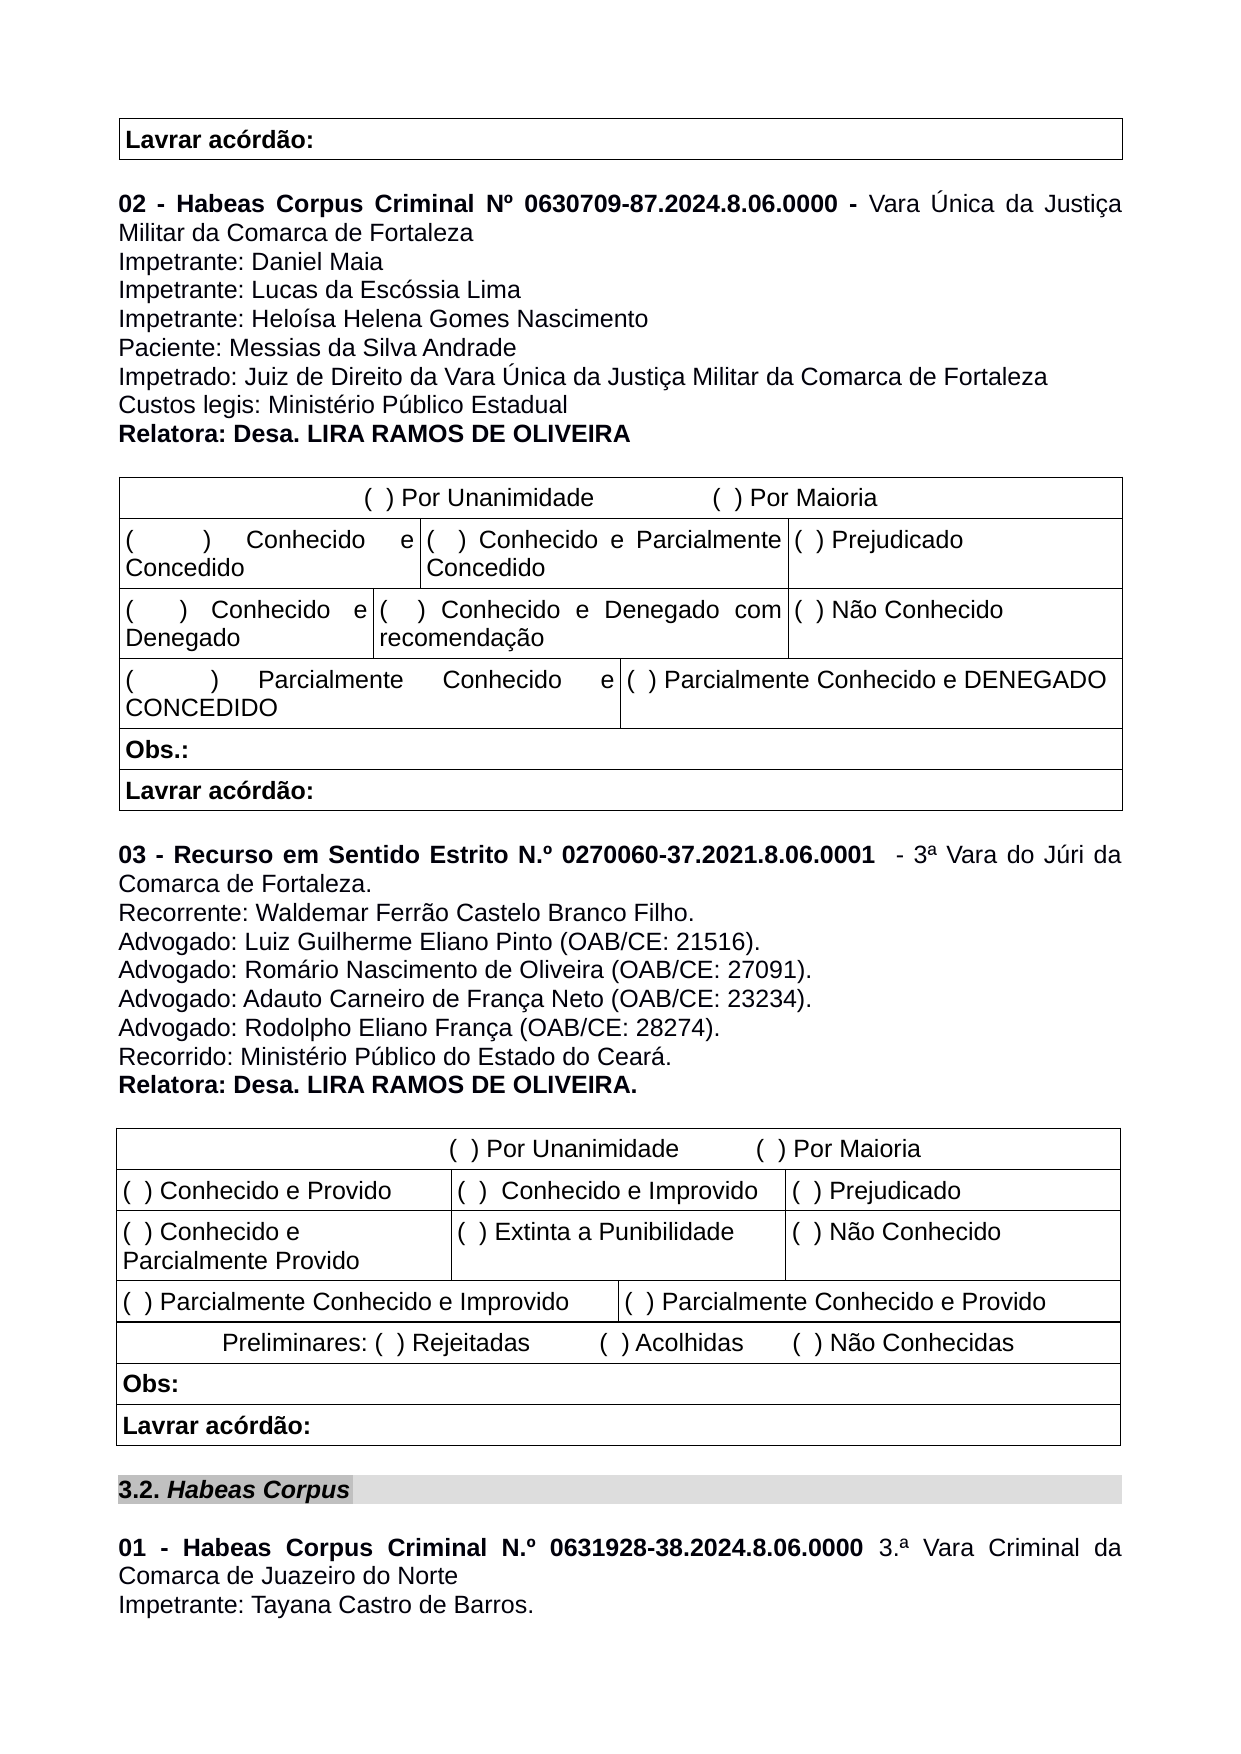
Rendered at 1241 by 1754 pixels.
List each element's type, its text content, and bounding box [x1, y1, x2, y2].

table_cell ( ) Conhecido e Concedido [120, 519, 420, 588]
text Paciente: Messias da Silva Andrade [118, 333, 1122, 362]
table_cell ( ) Conhecido e Denegado com recomendação [374, 589, 788, 658]
text Impetrante: Heloísa Helena Gomes Nascimento [118, 304, 1122, 333]
table_header ( ) Por Unanimidade ( ) Por Maioria [117, 1129, 1120, 1169]
text Relatora: Desa. LIRA RAMOS DE OLIVEIRA [118, 419, 1122, 448]
table_cell ( ) Conhecido e Denegado [120, 589, 373, 658]
text Impetrado: Juiz de Direito da Vara Única da Justiça Militar da Comarca de Fortaleza [118, 362, 1122, 390]
text Advogado: Romário Nascimento de Oliveira (OAB/CE: 27091). [118, 955, 1122, 984]
table_cell ( ) Conhecido e Improvido [452, 1170, 785, 1210]
table_cell ( ) Parcialmente Conhecido e DENEGADO [621, 659, 1122, 728]
text 3.2. Habeas Corpus [118, 1475, 1122, 1504]
table_cell Preliminares: ( ) Rejeitadas ( ) Acolhidas ( ) Não Conhecidas [117, 1323, 1120, 1363]
text Recorrente: Waldemar Ferrão Castelo Branco Filho. [118, 898, 1122, 926]
table_cell ( ) Parcialmente Conhecido e Provido [619, 1281, 1120, 1321]
table_cell ( ) Conhecido e Parcialmente Concedido [421, 519, 788, 588]
text Impetrante: Tayana Castro de Barros. [118, 1590, 1122, 1619]
table_cell Obs: [117, 1364, 1120, 1404]
table_cell ( ) Não Conhecido [789, 589, 1122, 658]
text 01 - Habeas Corpus Criminal N.º 0631928-38.2024.8.06.0000 3.ª Vara Criminal da Comarca de Juazeiro do Norte [118, 1532, 1122, 1590]
table_header ( ) Por Unanimidade ( ) Por Maioria [120, 478, 1122, 518]
table_cell Lavrar acórdão: [117, 1405, 1120, 1445]
text 03 - Recurso em Sentido Estrito N.º 0270060-37.2021.8.06.0001 - 3ª Vara do Júri da Comarca de Fortaleza. [118, 840, 1122, 898]
table_cell Lavrar acórdão: [120, 119, 1122, 159]
text Impetrante: Daniel Maia [118, 247, 1122, 275]
table_cell ( ) Prejudicado [786, 1170, 1120, 1210]
table_cell ( ) Parcialmente Conhecido e CONCEDIDO [120, 659, 620, 728]
table_cell ( ) Conhecido e Provido [117, 1170, 451, 1210]
table_cell ( ) Conhecido e Parcialmente Provido [117, 1211, 451, 1280]
text Impetrante: Lucas da Escóssia Lima [118, 275, 1122, 304]
table_cell ( ) Extinta a Punibilidade [452, 1211, 785, 1280]
text Advogado: Adauto Carneiro de França Neto (OAB/CE: 23234). [118, 984, 1122, 1013]
table_cell ( ) Parcialmente Conhecido e Improvido [117, 1281, 618, 1321]
text Recorrido: Ministério Público do Estado do Ceará. [118, 1041, 1122, 1070]
text Relatora: Desa. LIRA RAMOS DE OLIVEIRA. [118, 1070, 1122, 1099]
table_cell ( ) Prejudicado [789, 519, 1122, 588]
table_cell Lavrar acórdão: [120, 770, 1122, 810]
text Advogado: Rodolpho Eliano França (OAB/CE: 28274). [118, 1013, 1122, 1041]
text Custos legis: Ministério Público Estadual [118, 390, 1122, 419]
text Advogado: Luiz Guilherme Eliano Pinto (OAB/CE: 21516). [118, 926, 1122, 955]
table_cell ( ) Não Conhecido [786, 1211, 1120, 1280]
text 02 - Habeas Corpus Criminal Nº 0630709-87.2024.8.06.0000 - Vara Única da Justiça Militar da Comarca de Fortaleza [118, 189, 1122, 247]
table_cell Obs.: [120, 729, 1122, 769]
